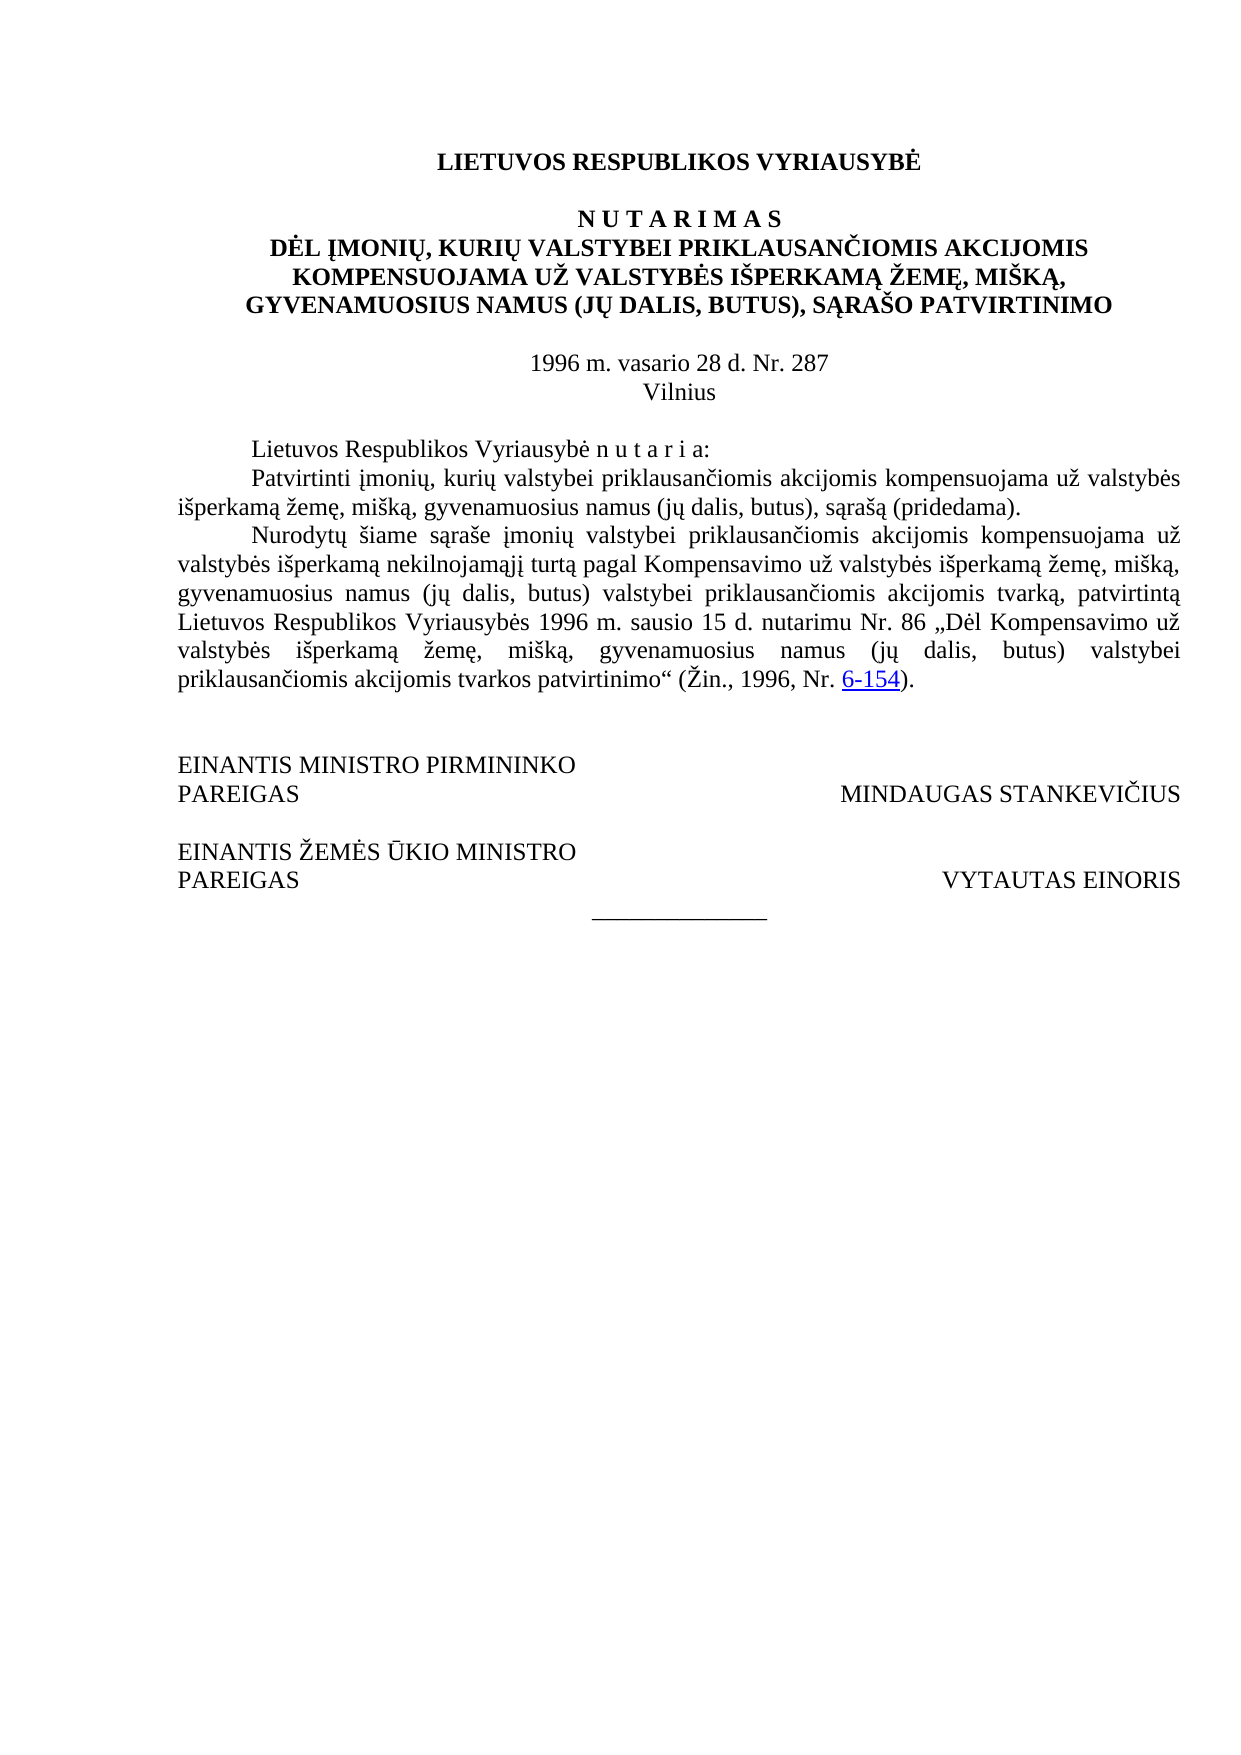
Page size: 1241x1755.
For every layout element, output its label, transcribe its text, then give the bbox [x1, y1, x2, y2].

text Vilnius [177, 377, 1181, 406]
text ______________ [177, 894, 1181, 923]
text Nurodytų šiame sąraše įmonių valstybei priklausančiomis akcijomis kompensuojama už valstybės išperkamą nekilnojamąjį turtą pagal Kompensavimo už valstybės išperkamą žemę, mišką, gyvenamuosius namus (jų dalis, butus) valstybei priklausančiomis akcijomis tvarką, patvirtintą Lietuvos Respublikos Vyriausybės 1996 m. sausio 15 d. nutarimu Nr. 86 „Dėl Kompensavimo už valstybės išperkamą žemę, mišką, gyvenamuosius namus (jų dalis, butus) valstybei priklausančiomis akcijomis tvarkos patvirtinimo“ (Žin., 1996, Nr. 6-154). [177, 521, 1181, 693]
text EINANTIS ŽEMĖS ŪKIO MINISTRO [177, 837, 1181, 866]
text Lietuvos Respublikos Vyriausybė nutaria: [177, 434, 1181, 463]
text DĖL ĮMONIŲ, KURIŲ VALSTYBEI PRIKLAUSANČIOMIS AKCIJOMIS KOMPENSUOJAMA UŽ VALSTYBĖS IŠPERKAMĄ ŽEMĘ, MIŠKĄ, GYVENAMUOSIUS NAMUS (JŲ DALIS, BUTUS), SĄRAŠO PATVIRTINIMO [177, 233, 1181, 319]
text PAREIGAS MINDAUGAS STANKEVIČIUS [177, 779, 1181, 808]
text Patvirtinti įmonių, kurių valstybei priklausančiomis akcijomis kompensuojama už valstybės išperkamą žemę, mišką, gyvenamuosius namus (jų dalis, butus), sąrašą (pridedama). [177, 463, 1181, 521]
text 1996 m. vasario 28 d. Nr. 287 [177, 348, 1181, 377]
text PAREIGAS VYTAUTAS EINORIS [177, 866, 1181, 894]
text EINANTIS MINISTRO PIRMININKO [177, 751, 1181, 779]
text N U T A R I M A S [177, 204, 1181, 233]
text LIETUVOS RESPUBLIKOS VYRIAUSYBĖ [177, 147, 1181, 176]
